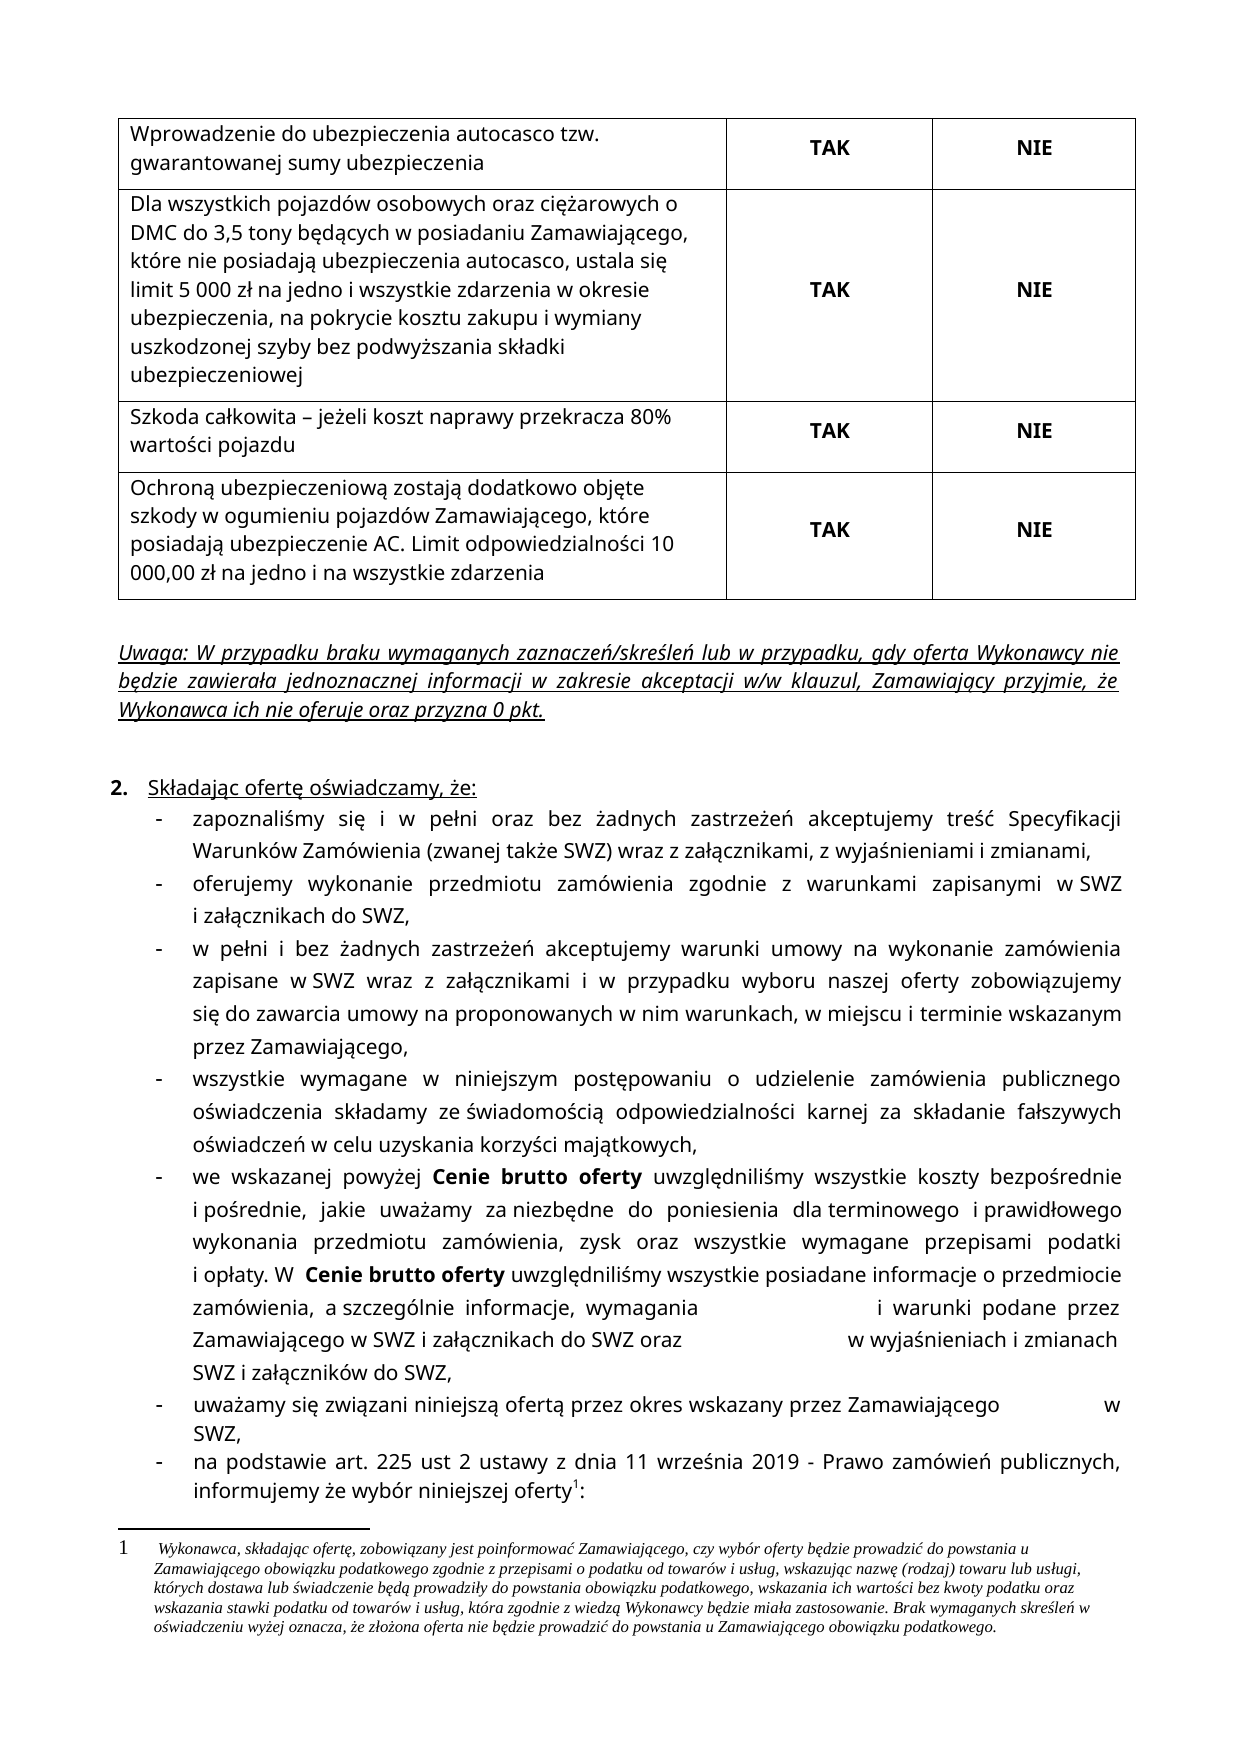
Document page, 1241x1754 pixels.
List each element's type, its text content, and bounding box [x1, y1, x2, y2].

list uważamy się związani niniejszą ofertą przez okres wskazany przez Zamawiającego w SWZ, [156, 1391, 1122, 1447]
table_cell Ochroną ubezpieczeniową zostają dodatkowo objęte szkody w ogumieniu pojazdów Zamawiającego, które posiadają ubezpieczenie AC. Limit odpowiedzialności 10 000,00 zł na jedno i na wszystkie zdarzenia [119, 473, 726, 599]
table_cell TAK [727, 119, 932, 188]
table_cell NIE [933, 473, 1135, 599]
table_cell TAK [727, 473, 932, 599]
table_cell TAK [727, 190, 932, 401]
text Uwaga: W przypadku braku wymaganych zaznaczeń/skreśleń lub w przypadku, gdy oferta Wykonawcy nie będzie zawierała jednoznacznej informacji w zakresie akceptacji w/w klauzul, Zamawiający przyjmie, że Wykonawca ich nie oferuje oraz przyzna 0 pkt. [118, 638, 1122, 723]
list zapoznaliśmy się i w pełni oraz bez żadnych zastrzeżeń akceptujemy treść Specyfikacji Warunków Zamówienia (zwanej także SWZ) wraz z załącznikami, z wyjaśnieniami i zmianami, [155, 804, 1122, 865]
table_cell NIE [933, 119, 1135, 188]
table_cell TAK [727, 402, 932, 472]
table_cell Wprowadzenie do ubezpieczenia autocasco tzw. gwarantowanej sumy ubezpieczenia [119, 119, 726, 188]
table_cell NIE [933, 402, 1135, 472]
table_cell Szkoda całkowita – jeżeli koszt naprawy przekracza 80% wartości pojazdu [119, 402, 726, 472]
list we wskazanej powyżej Cenie brutto oferty uwzględniliśmy wszystkie koszty bezpośrednie i pośrednie, jakie uważamy za niezbędne do poniesienia dla terminowego i prawidłowego wykonania przedmiotu zamówienia, zysk oraz wszystkie wymagane przepisami podatki i opłaty. W Cenie brutto oferty uwzględniliśmy wszystkie posiadane informacje o przedmiocie zamówienia, a szczególnie informacje, wymagania i warunki podane przez Zamawiającego w SWZ i załącznikach do SWZ oraz w wyjaśnieniach i zmianach SWZ i załączników do SWZ, [155, 1162, 1122, 1386]
list na podstawie art. 225 ust 2 ustawy z dnia 11 września 2019 - Prawo zamówień publicznych, informujemy że wybór niniejszej oferty: [156, 1447, 1122, 1504]
list wszystkie wymagane w niniejszym postępowaniu o udzielenie zamówienia publicznego oświadczenia składamy ze świadomością odpowiedzialności karnej za składanie fałszywych oświadczeń w celu uzyskania korzyści majątkowych, [155, 1064, 1122, 1158]
list Wykonawca, składając ofertę, zobowiązany jest poinformować Zamawiającego, czy wybór oferty będzie prowadzić do powstania u Zamawiającego obowiązku podatkowego zgodnie z przepisami o podatku od towarów i usług, wskazując nazwę (rodzaj) towaru lub usługi, których dostawa lub świadczenie będą prowadziły do powstania obowiązku podatkowego, wskazania ich wartości bez kwoty podatku oraz wskazania stawki podatku od towarów i usług, która zgodnie z wiedzą Wykonawcy będzie miała zastosowanie. Brak wymaganych skreśleń w oświadczeniu wyżej oznacza, że złożona oferta nie będzie prowadzić do powstania u Zamawiającego obowiązku podatkowego. [118, 1535, 1122, 1636]
table_cell Dla wszystkich pojazdów osobowych oraz ciężarowych o DMC do 3,5 tony będących w posiadaniu Zamawiającego, które nie posiadają ubezpieczenia autocasco, ustala się limit 5 000 zł na jedno i wszystkie zdarzenia w okresie ubezpieczenia, na pokrycie kosztu zakupu i wymiany uszkodzonej szyby bez podwyższania składki ubezpieczeniowej [119, 190, 726, 401]
list w pełni i bez żadnych zastrzeżeń akceptujemy warunki umowy na wykonanie zamówienia zapisane w SWZ wraz z załącznikami i w przypadku wyboru naszej oferty zobowiązujemy się do zawarcia umowy na proponowanych w nim warunkach, w miejscu i terminie wskazanym przez Zamawiającego, [155, 934, 1122, 1060]
list oferujemy wykonanie przedmiotu zamówienia zgodnie z warunkami zapisanymi w SWZ i załącznikach do SWZ, [155, 869, 1122, 930]
list Składając ofertę oświadczamy, że: [110, 773, 1122, 801]
table_cell NIE [933, 190, 1135, 401]
